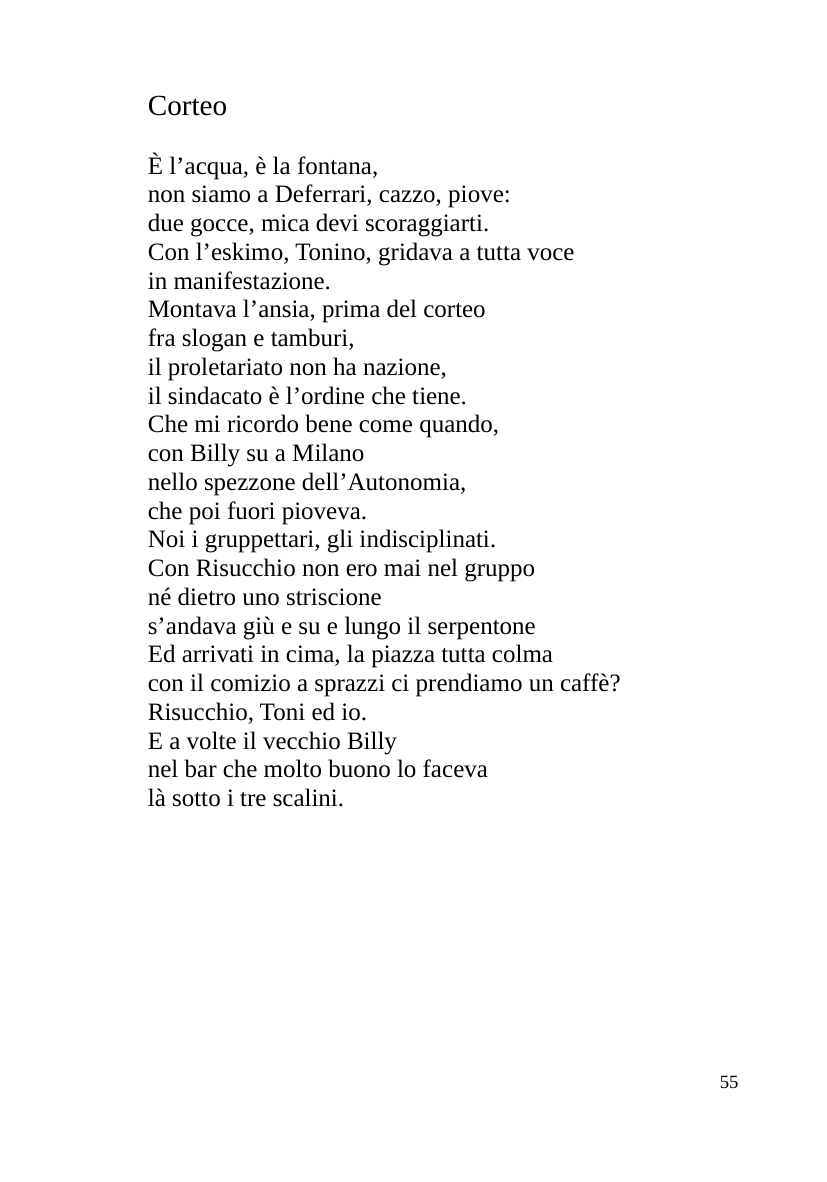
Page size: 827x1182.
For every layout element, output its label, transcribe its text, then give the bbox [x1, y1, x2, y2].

text Corteo [148, 88, 738, 122]
text là sotto i tre scalini. [148, 783, 738, 812]
text con Billy su a Milano [148, 438, 738, 467]
text che poi fuori pioveva. [148, 496, 738, 524]
text né dietro uno striscione [148, 582, 738, 611]
text Che mi ricordo bene come quando, [148, 409, 738, 438]
text s’andava giù e su e lungo il serpentone [148, 611, 738, 639]
text Noi i gruppettari, gli indisciplinati. [148, 524, 738, 553]
text non siamo a Deferrari, cazzo, piove: [148, 179, 738, 208]
text Ed arrivati in cima, la piazza tutta colma [148, 639, 738, 668]
text E a volte il vecchio Billy [148, 726, 738, 754]
text Con Risucchio non ero mai nel gruppo [148, 553, 738, 582]
text fra slogan e tamburi, [148, 323, 738, 352]
text Risucchio, Toni ed io. [148, 697, 738, 726]
text nel bar che molto buono lo faceva [148, 754, 738, 783]
text È l’acqua, è la fontana, [148, 151, 738, 179]
text Montava l’ansia, prima del corteo [148, 294, 738, 323]
text il sindacato è l’ordine che tiene. [148, 381, 738, 409]
text con il comizio a sprazzi ci prendiamo un caffè? [148, 668, 738, 697]
text il proletariato non ha nazione, [148, 352, 738, 381]
text in manifestazione. [148, 266, 738, 294]
text nello spezzone dell’Autonomia, [148, 467, 738, 496]
text due gocce, mica devi scoraggiarti. [148, 208, 738, 237]
text Con l’eskimo, Tonino, gridava a tutta voce [148, 237, 738, 266]
